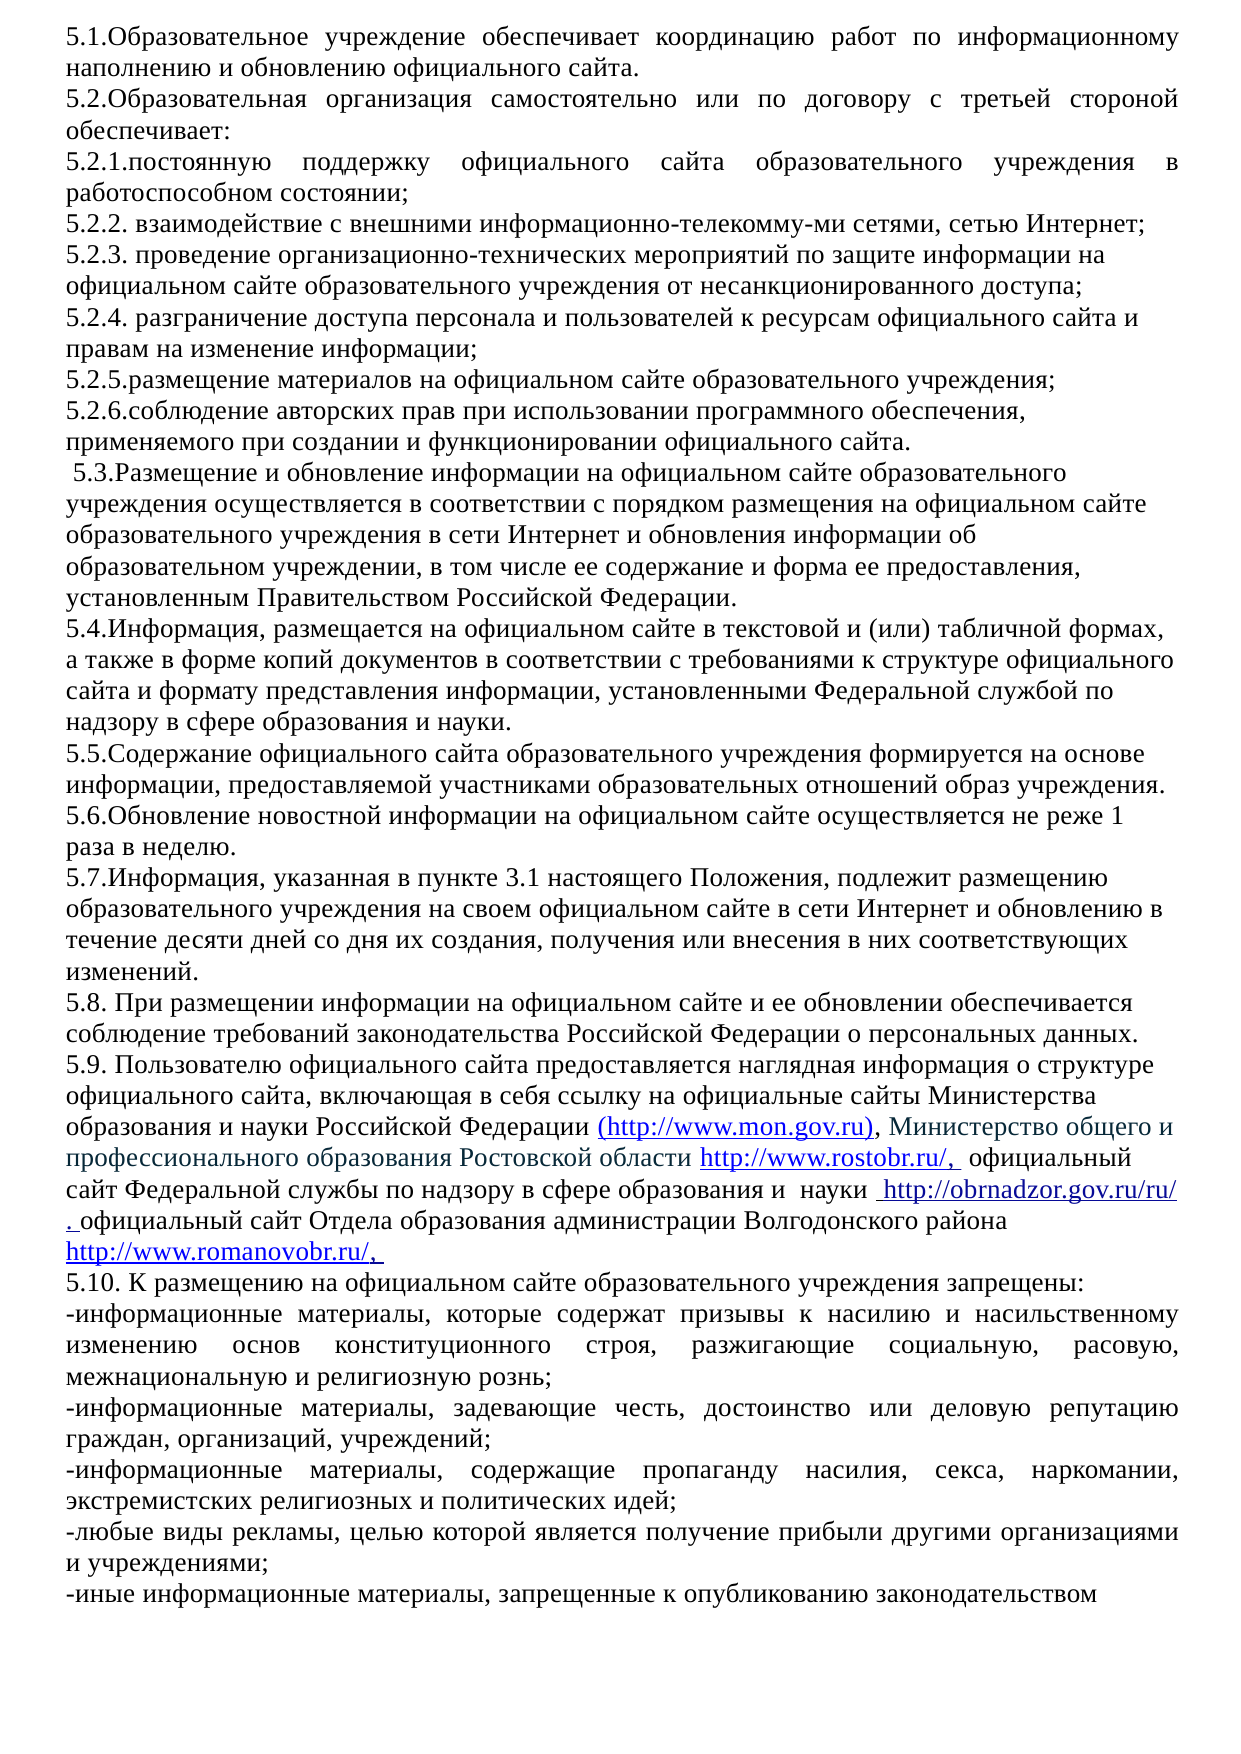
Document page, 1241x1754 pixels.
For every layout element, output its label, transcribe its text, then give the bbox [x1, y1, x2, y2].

text 5.1.Образовательное учреждение обеспечивает координацию работ по информационному наполнению и обновлению официального сайта. [66, 20, 1181, 83]
text 5.4.Информация, размещается на официальном сайте в текстовой и (или) табличной формах, а также в форме копий документов в соответствии с требованиями к структуре официального сайта и формату представления информации, установленными Федеральной службой по надзору в сфере образования и науки. [66, 612, 1181, 737]
text 5.2.1.постоянную поддержку официального сайта образовательного учреждения в работоспособном состоянии; [66, 145, 1181, 207]
text 5.5.Содержание официального сайта образовательного учреждения формируется на основе информации, предоставляемой участниками образовательных отношений образ учреждения. [66, 737, 1181, 799]
text 5.2.6.соблюдение авторских прав при использовании программного обеспечения, применяемого при создании и функционировании официального сайта. [66, 394, 1181, 456]
text 5.8. При размещении информации на официальном сайте и ее обновлении обеспечивается соблюдение требований законодательства Российской Федерации о персональных данных. 5.9. Пользователю официального сайта предоставляется наглядная информация о структуре официального сайта, включающая в себя ссылку на официальные сайты Министерства образования и науки Российской Федерации (http://www.mon.gov.ru), Министерство общего и профессионального образования Ростовской области http://www.rostobr.ru/, официальный сайт Федеральной службы по надзору в сфере образования и науки http://obrnadzor.gov.ru/ru/ . официальный сайт Отдела образования администрации Волгодонского района http://www.romanovobr.ru/, [66, 986, 1181, 1266]
list -информационные материалы, задевающие честь, достоинство или деловую репутацию граждан, организаций, учреждений; [66, 1391, 1181, 1453]
text 5.2.4. разграничение доступа персонала и пользователей к ресурсам официального сайта и правам на изменение информации; [66, 301, 1181, 363]
text 5.10. К размещению на официальном сайте образовательного учреждения запрещены: [66, 1266, 1181, 1297]
text 5.2.5.размещение материалов на официальном сайте образовательного учреждения; [66, 363, 1183, 394]
text 5.2.2. взаимодействие с внешними информационно-телекомму-ми сетями, сетью Интернет; [66, 207, 1181, 238]
list -любые виды рекламы, целью которой является получение прибыли другими организациями и учреждениями; [66, 1515, 1181, 1578]
text 5.7.Информация, указанная в пункте 3.1 настоящего Положения, подлежит размещению образовательного учреждения на своем официальном сайте в сети Интернет и обновлению в течение десяти дней со дня их создания, получения или внесения в них соответствующих изменений. [66, 861, 1181, 986]
text -иные информационные материалы, запрещенные к опубликованию законодательством [66, 1578, 1181, 1609]
list -информационные материалы, которые содержат призывы к насилию и насильственному изменению основ конституционного строя, разжигающие социальную, расовую, межнациональную и религиозную рознь; [66, 1297, 1181, 1391]
text 5.2.Образовательная организация самостоятельно или по договору с третьей стороной обеспечивает: [66, 83, 1181, 145]
text 5.3.Размещение и обновление информации на официальном сайте образовательного учреждения осуществляется в соответствии с порядком размещения на официальном сайте образовательного учреждения в сети Интернет и обновления информации об образовательном учреждении, в том числе ее содержание и форма ее предоставления, установленным Правительством Российской Федерации. [66, 456, 1181, 612]
text 5.6.Обновление новостной информации на официальном сайте осуществляется не реже 1 раза в неделю. [66, 799, 1181, 861]
list -информационные материалы, содержащие пропаганду насилия, секса, наркомании, экстремистских религиозных и политических идей; [66, 1453, 1181, 1515]
text 5.2.3. проведение организационно-технических мероприятий по защите информации на официальном сайте образовательного учреждения от несанкционированного доступа; [66, 238, 1181, 301]
